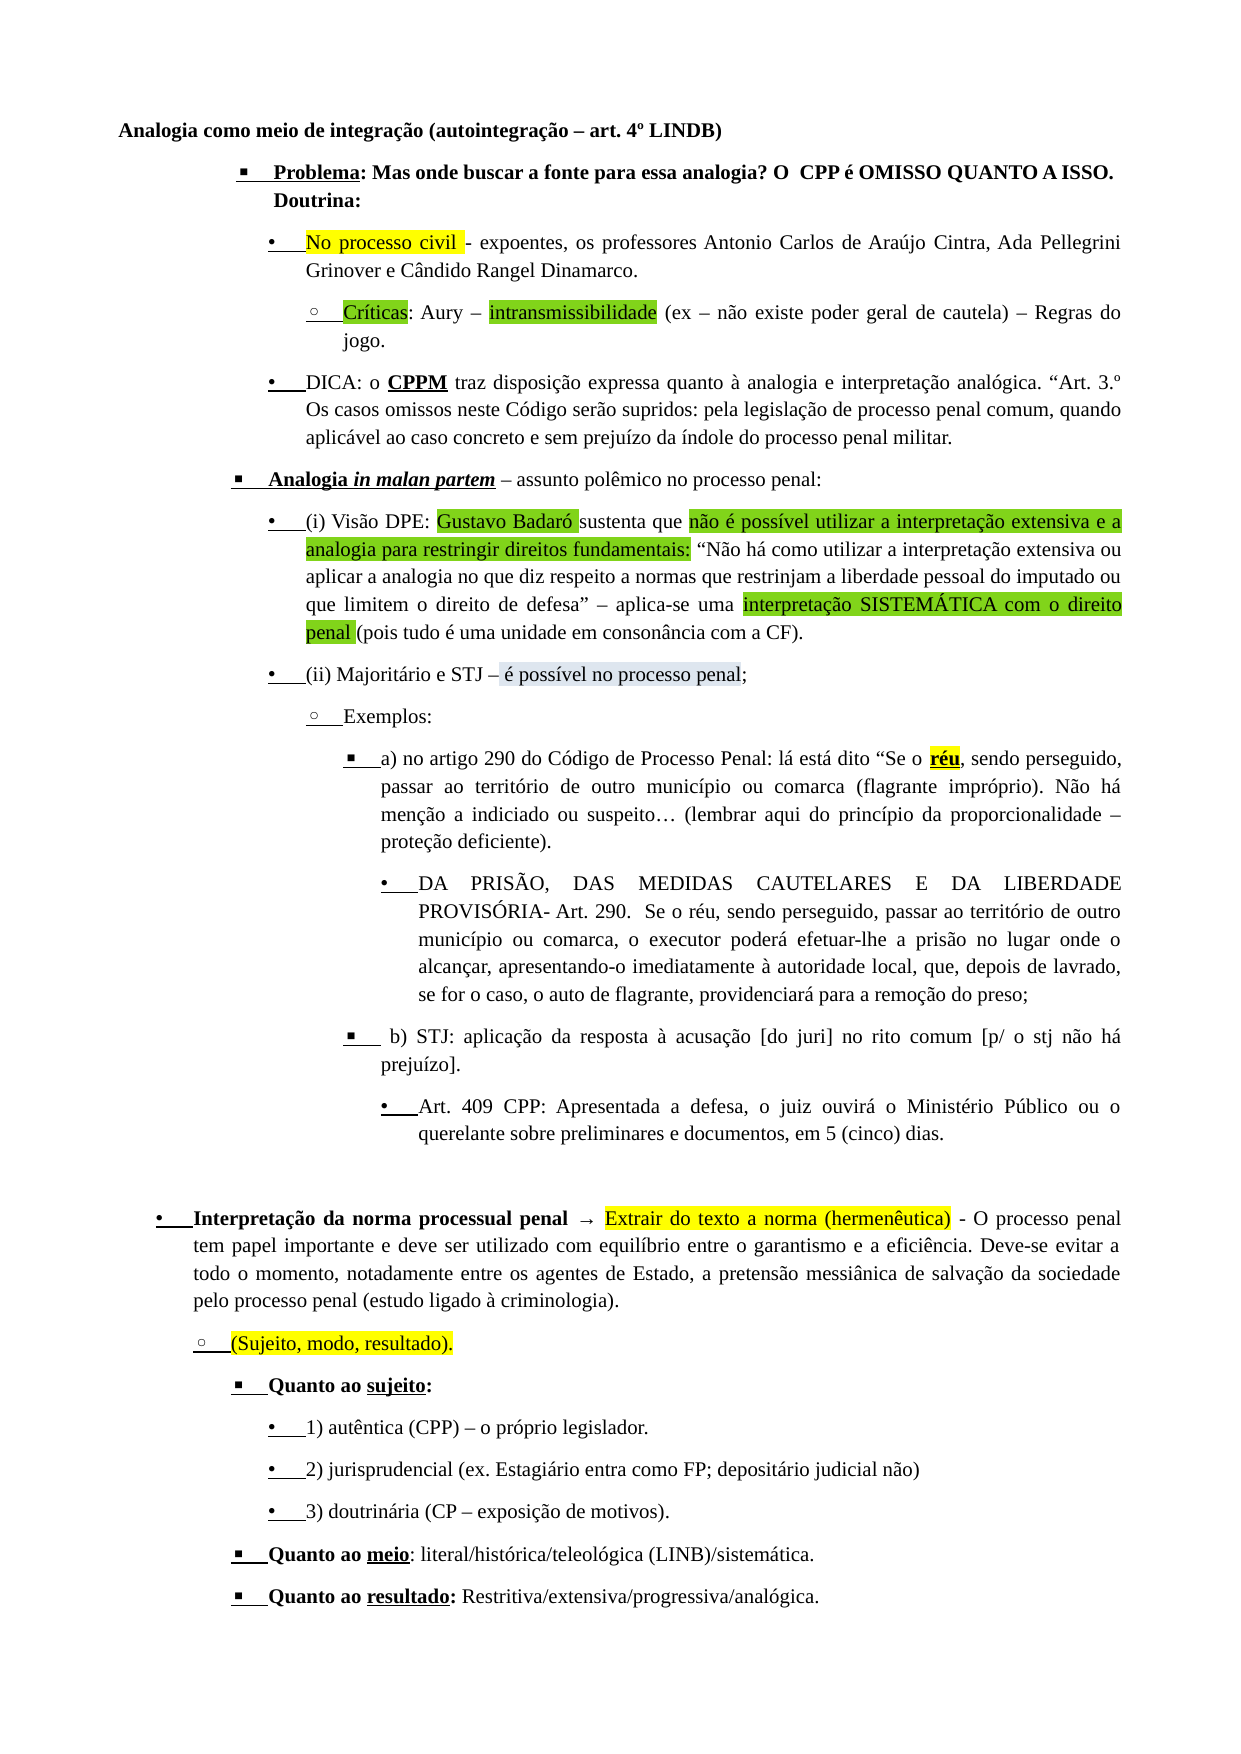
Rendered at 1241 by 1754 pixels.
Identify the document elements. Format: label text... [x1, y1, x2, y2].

list (Sujeito, modo, resultado). [193, 1331, 1122, 1355]
list DA PRISÃO, DAS MEDIDAS CAUTELARES E DA LIBERDADE PROVISÓRIA- Art. 290. Se o réu, sendo perseguido, passar ao território de outro município ou comarca, o executor poderá efetuar-lhe a prisão no lugar onde o alcançar, apresentando-o imediatamente à autoridade local, que, depois de lavrado, se for o caso, o auto de flagrante, providenciará para a remoção do preso; [381, 871, 1122, 1006]
list Quanto ao meio: literal/histórica/teleológica (LINB)/sistemática. [231, 1542, 1122, 1566]
list No processo civil - expoentes, os professores Antonio Carlos de Araújo Cintra, Ada Pellegrini Grinover e Cândido Rangel Dinamarco. [268, 230, 1122, 282]
list Art. 409 CPP: Apresentada a defesa, o juiz ouvirá o Ministério Público ou o querelante sobre preliminares e documentos, em 5 (cinco) dias. [381, 1094, 1122, 1145]
list Quanto ao resultado: Restritiva/extensiva/progressiva/analógica. [231, 1584, 1122, 1608]
list (i) Visão DPE: Gustavo Badaró sustenta que não é possível utilizar a interpretação extensiva e a analogia para restringir direitos fundamentais: “Não há como utilizar a interpretação extensiva ou aplicar a analogia no que diz respeito a normas que restrinjam a liberdade pessoal do imputado ou que limitem o direito de defesa” – aplica-se uma interpretação SISTEMÁTICA com o direito penal (pois tudo é uma unidade em consonância com a CF). [268, 509, 1122, 644]
list (ii) Majoritário e STJ – é possível no processo penal; [268, 662, 1122, 686]
list Analogia in malan partem – assunto polêmico no processo penal: [231, 467, 1122, 491]
list 2) jurisprudencial (ex. Estagiário entra como FP; depositário judicial não) [268, 1457, 1122, 1481]
list Problema: Mas onde buscar a fonte para essa analogia? O CPP é OMISSO QUANTO A ISSO. Doutrina: [236, 160, 1122, 212]
list Quanto ao sujeito: [231, 1373, 1122, 1397]
list b) STJ: aplicação da resposta à acusação [do juri] no rito comum [p/ o stj não há prejuízo]. [343, 1024, 1122, 1076]
list 3) doutrinária (CP – exposição de motivos). [268, 1499, 1122, 1523]
list Críticas: Aury – intransmissibilidade (ex – não existe poder geral de cautela) – Regras do jogo. [306, 300, 1122, 352]
text Analogia como meio de integração (autointegração – art. 4º LINDB) [118, 118, 1122, 142]
list 1) autêntica (CPP) – o próprio legislador. [268, 1415, 1122, 1439]
list a) no artigo 290 do Código de Processo Penal: lá está dito “Se o réu, sendo perseguido, passar ao território de outro município ou comarca (flagrante impróprio). Não há menção a indiciado ou suspeito… (lembrar aqui do princípio da proporcionalidade – proteção deficiente). [343, 746, 1122, 853]
list Exemplos: [306, 704, 1122, 728]
list DICA: o CPPM traz disposição expressa quanto à analogia e interpretação analógica. “Art. 3.º Os casos omissos neste Código serão supridos: pela legislação de processo penal comum, quando aplicável ao caso concreto e sem prejuízo da índole do processo penal militar. [268, 370, 1122, 449]
list Interpretação da norma processual penal → Extrair do texto a norma (hermenêutica) - O processo penal tem papel importante e deve ser utilizado com equilíbrio entre o garantismo e a eficiência. Deve-se evitar a todo o momento, notadamente entre os agentes de Estado, a pretensão messiânica de salvação da sociedade pelo processo penal (estudo ligado à criminologia). [156, 1206, 1122, 1312]
